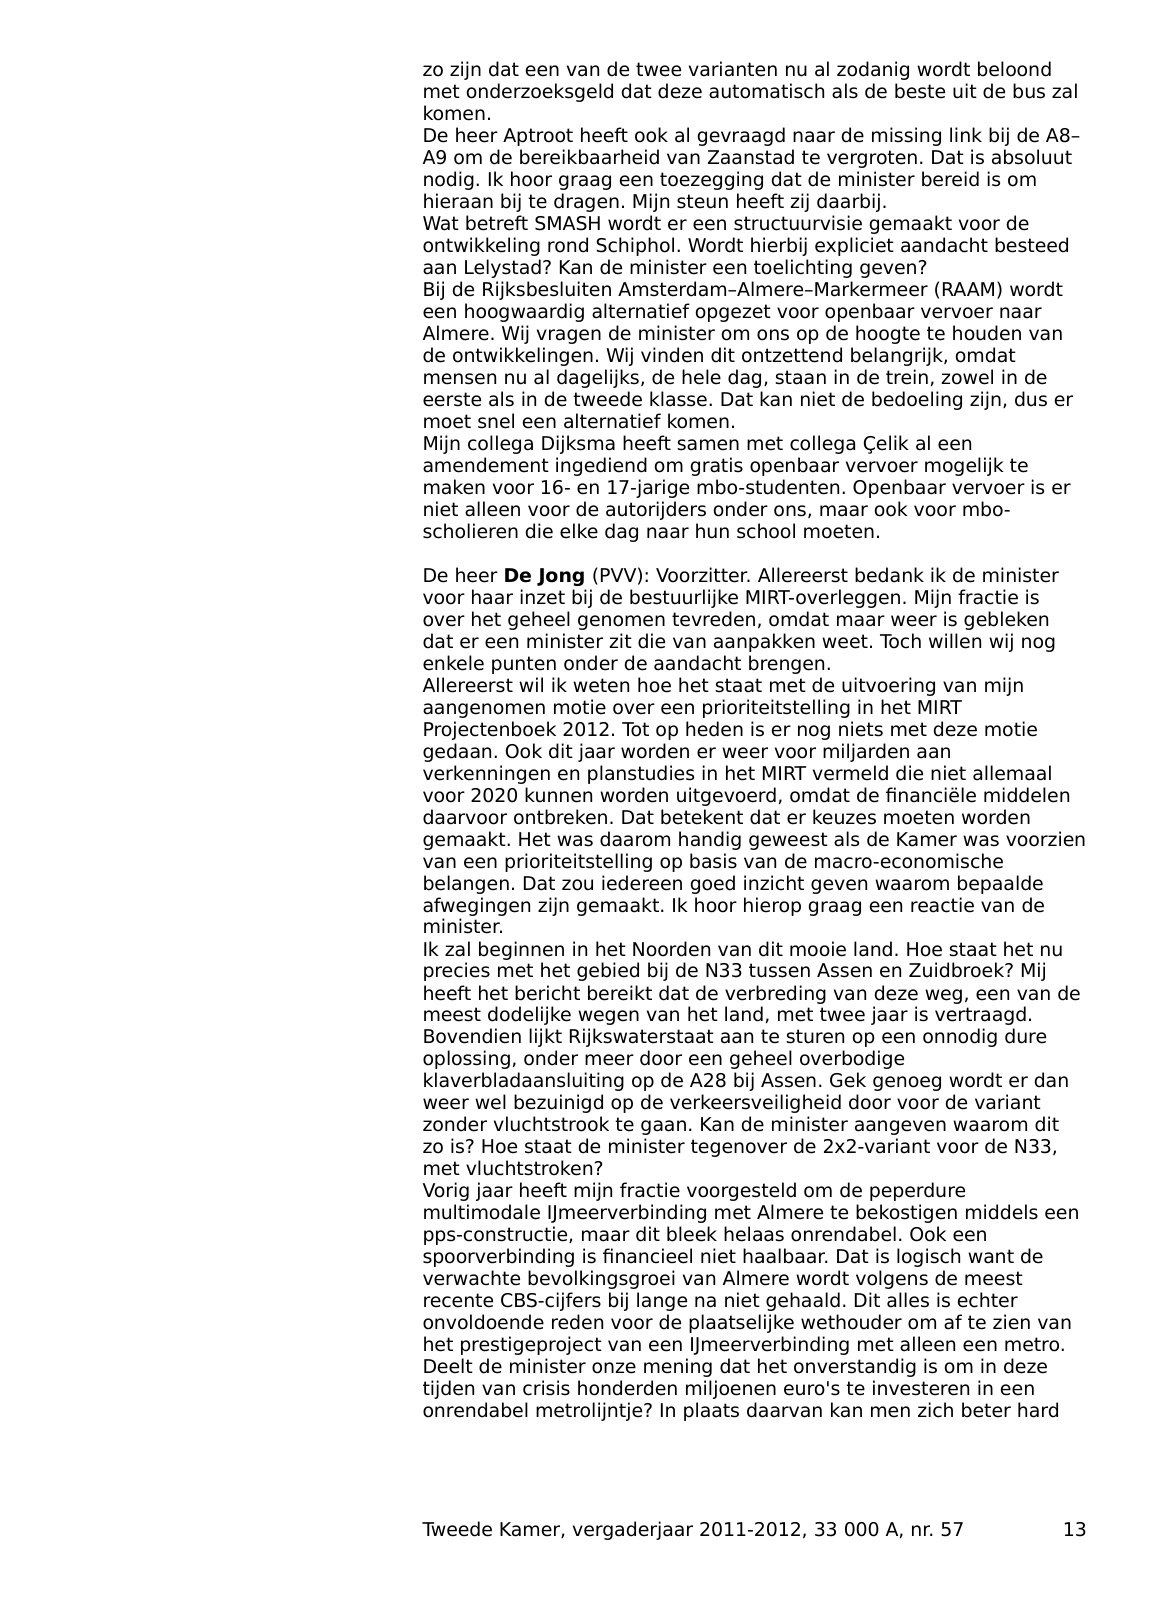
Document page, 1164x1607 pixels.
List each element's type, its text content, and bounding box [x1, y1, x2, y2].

text Bij de Rijksbesluiten Amsterdam–Almere–Markermeer (RAAM) wordt een hoogwaardig alternatief opgezet voor openbaar vervoer naar Almere. Wij vragen de minister om ons op de hoogte te houden van de ontwikkelingen. Wij vinden dit ontzettend belangrijk, omdat mensen nu al dagelijks, de hele dag, staan in de trein, zowel in de eerste als in de tweede klasse. Dat kan niet de bedoeling zijn, dus er moet snel een alternatief komen. [422, 279, 1087, 433]
text Vorig jaar heeft mijn fractie voorgesteld om de peperdure multimodale IJmeerverbinding met Almere te bekostigen middels een pps-constructie, maar dit bleek helaas onrendabel. Ook een spoorverbinding is financieel niet haalbaar. Dat is logisch want de verwachte bevolkingsgroei van Almere wordt volgens de meest recente CBS-cijfers bij lange na niet gehaald. Dit alles is echter onvoldoende reden voor de plaatselijke wethouder om af te zien van het prestigeproject van een IJmeerverbinding met alleen een metro. Deelt de minister onze mening dat het onverstandig is om in deze tijden van crisis honderden miljoenen euro's te investeren in een onrendabel metrolijntje? In plaats daarvan kan men zich beter hard [422, 1180, 1087, 1422]
text zo zijn dat een van de twee varianten nu al zodanig wordt beloond met onderzoeksgeld dat deze automatisch als de beste uit de bus zal komen. [422, 59, 1087, 125]
text Wat betreft SMASH wordt er een structuurvisie gemaakt voor de ontwikkeling rond Schiphol. Wordt hierbij expliciet aandacht besteed aan Lelystad? Kan de minister een toelichting geven? [422, 213, 1087, 279]
text Ik zal beginnen in het Noorden van dit mooie land. Hoe staat het nu precies met het gebied bij de N33 tussen Assen en Zuidbroek? Mij heeft het bericht bereikt dat de verbreding van deze weg, een van de meest dodelijke wegen van het land, met twee jaar is vertraagd. Bovendien lijkt Rijkswaterstaat aan te sturen op een onnodig dure oplossing, onder meer door een geheel overbodige klaverbladaansluiting op de A28 bij Assen. Gek genoeg wordt er dan weer wel bezuinigd op de verkeersveiligheid door voor de variant zonder vluchtstrook te gaan. Kan de minister aangeven waarom dit zo is? Hoe staat de minister tegenover de 2x2-variant voor de N33, met vluchtstroken? [422, 938, 1087, 1180]
text De heer De Jong (PVV): Voorzitter. Allereerst bedank ik de minister voor haar inzet bij de bestuurlijke MIRT-overleggen. Mijn fractie is over het geheel genomen tevreden, omdat maar weer is gebleken dat er een minister zit die van aanpakken weet. Toch willen wij nog enkele punten onder de aandacht brengen. [422, 565, 1087, 675]
text De heer Aptroot heeft ook al gevraagd naar de missing link bij de A8–A9 om de bereikbaarheid van Zaanstad te vergroten. Dat is absoluut nodig. Ik hoor graag een toezegging dat de minister bereid is om hieraan bij te dragen. Mijn steun heeft zij daarbij. [422, 125, 1087, 213]
text Allereerst wil ik weten hoe het staat met de uitvoering van mijn aangenomen motie over een prioriteitstelling in het MIRT Projectenboek 2012. Tot op heden is er nog niets met deze motie gedaan. Ook dit jaar worden er weer voor miljarden aan verkenningen en planstudies in het MIRT vermeld die niet allemaal voor 2020 kunnen worden uitgevoerd, omdat de financiële middelen daarvoor ontbreken. Dat betekent dat er keuzes moeten worden gemaakt. Het was daarom handig geweest als de Kamer was voorzien van een prioriteitstelling op basis van de macro-economische belangen. Dat zou iedereen goed inzicht geven waarom bepaalde afwegingen zijn gemaakt. Ik hoor hierop graag een reactie van de minister. [422, 675, 1087, 938]
text Mijn collega Dijksma heeft samen met collega Çelik al een amendement ingediend om gratis openbaar vervoer mogelijk te maken voor 16- en 17-jarige mbo-studenten. Openbaar vervoer is er niet alleen voor de autorijders onder ons, maar ook voor mbo-scholieren die elke dag naar hun school moeten. [422, 433, 1087, 543]
